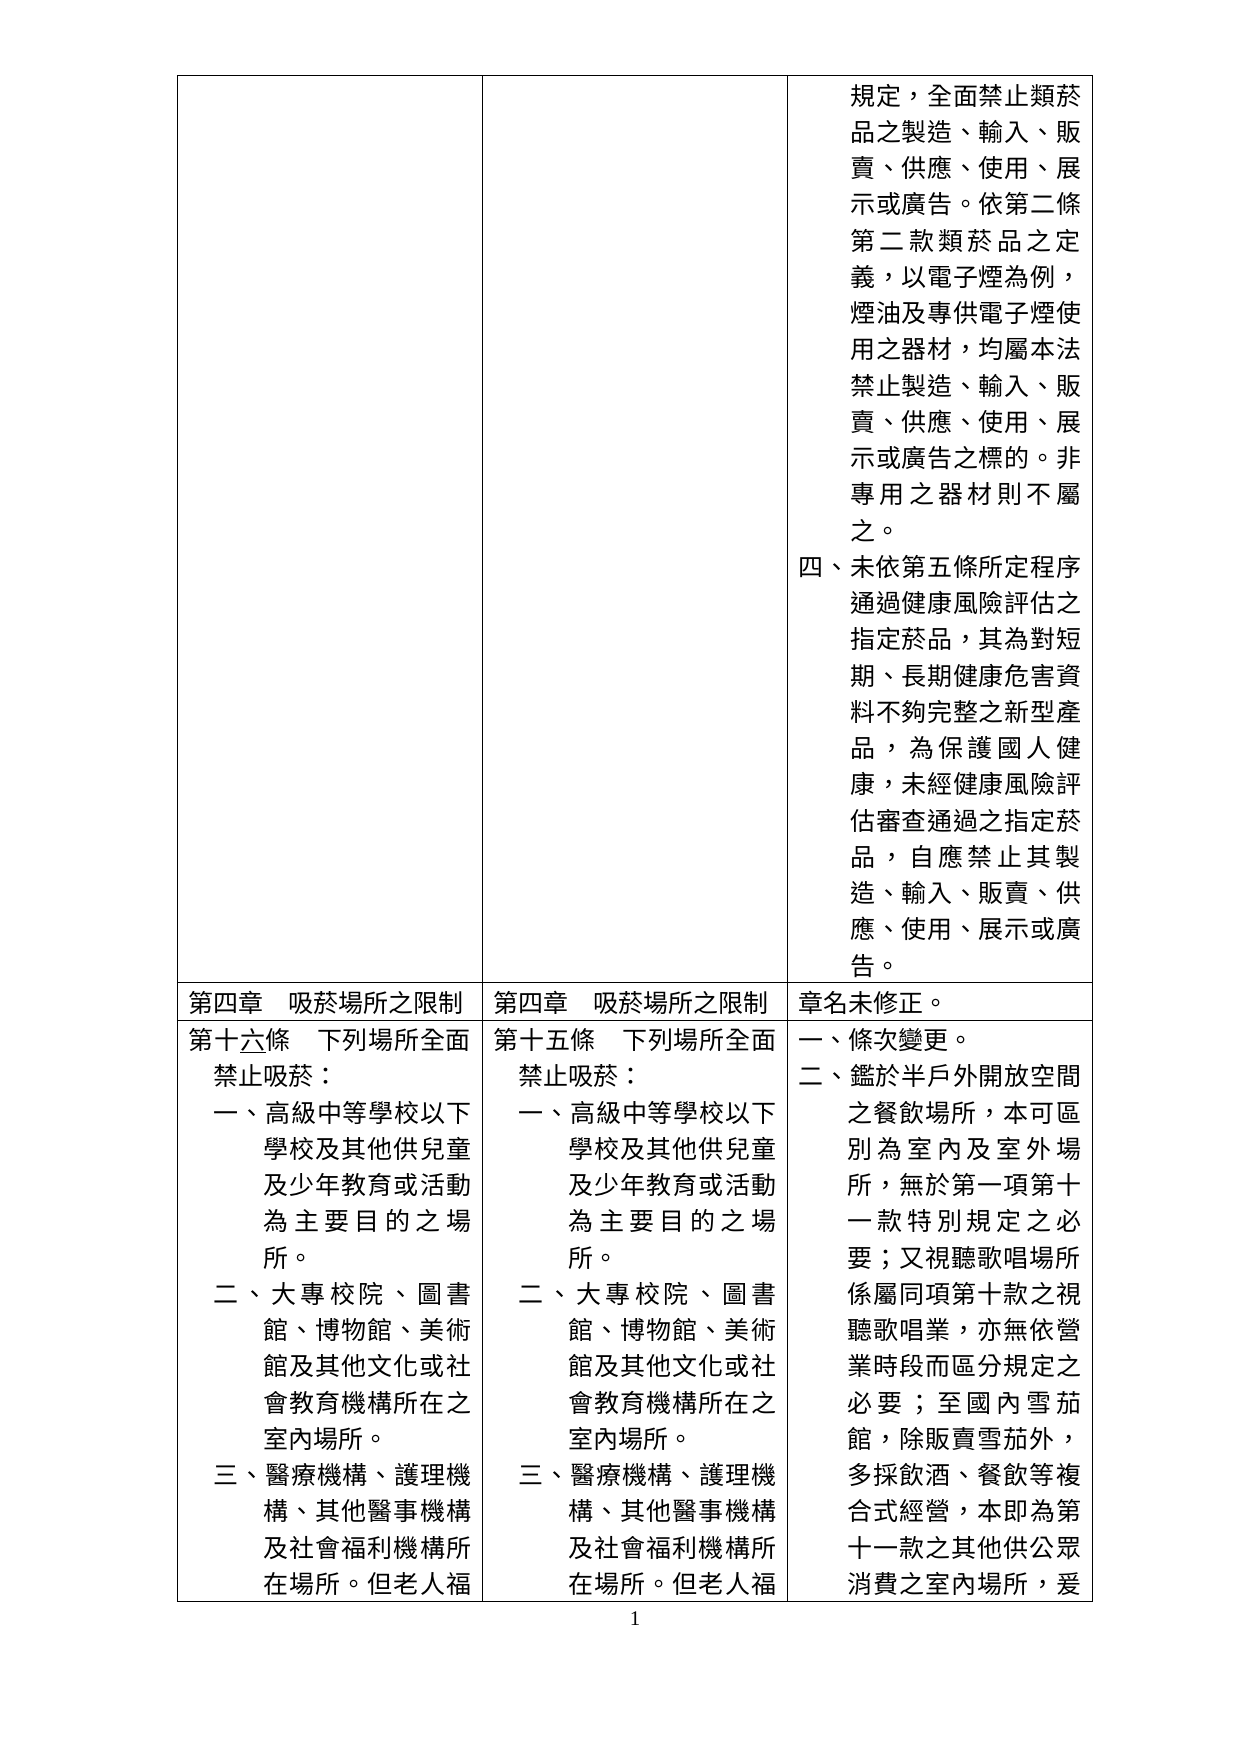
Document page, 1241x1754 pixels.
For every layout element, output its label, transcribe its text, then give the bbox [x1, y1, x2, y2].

table_cell 規定，全面禁止類菸品之製造、輸入、販賣、供應、使用、展示或廣告。依第二條第二款類菸品之定義，以電子煙為例，煙油及專供電子煙使用之器材，均屬本法禁止製造、輸入、販賣、供應、使用、展示或廣告之標的。非專用之器材則不屬之。 四、未依第五條所定程序通過健康風險評估之指定菸品，其為對短期、長期健康危害資料不夠完整之新型產品，為保護國人健康，未經健康風險評估審查通過之指定菸品，自應禁止其製造、輸入、販賣、供應、使用、展示或廣告。 [788, 76, 1092, 982]
table_cell 章名未修正。 [788, 983, 1092, 1019]
table_cell 第四章 吸菸場所之限制 [178, 983, 482, 1019]
table_cell 第十五條 下列場所全面禁止吸菸： 一、高級中等學校以下學校及其他供兒童及少年教育或活動為主要目的之場所。 二、大專校院、圖書館、博物館、美術館及其他文化或社會教育機構所在之室內場所。 三、醫療機構、護理機構、其他醫事機構及社會福利機構所在場所。但老人福 [483, 1021, 787, 1601]
table_cell 一、條次變更。 二、鑑於半戶外開放空間之餐飲場所，本可區別為室內及室外場所，無於第一項第十一款特別規定之必要；又視聽歌唱場所係屬同項第十款之視聽歌唱業，亦無依營業時段而區分規定之必要；至國內雪茄館，除販賣雪茄外，多採飲酒、餐飲等複合式經營，本即為第十一款之其他供公眾消費之室內場所，爰 [788, 1021, 1092, 1601]
table_cell 第十六條 下列場所全面禁止吸菸： 一、高級中等學校以下學校及其他供兒童及少年教育或活動為主要目的之場所。 二、大專校院、圖書館、博物館、美術館及其他文化或社會教育機構所在之室內場所。 三、醫療機構、護理機構、其他醫事機構及社會福利機構所在場所。但老人福 [178, 1021, 482, 1601]
table_cell [483, 76, 787, 982]
table_cell 第四章 吸菸場所之限制 [483, 983, 787, 1019]
table_cell [178, 76, 482, 982]
